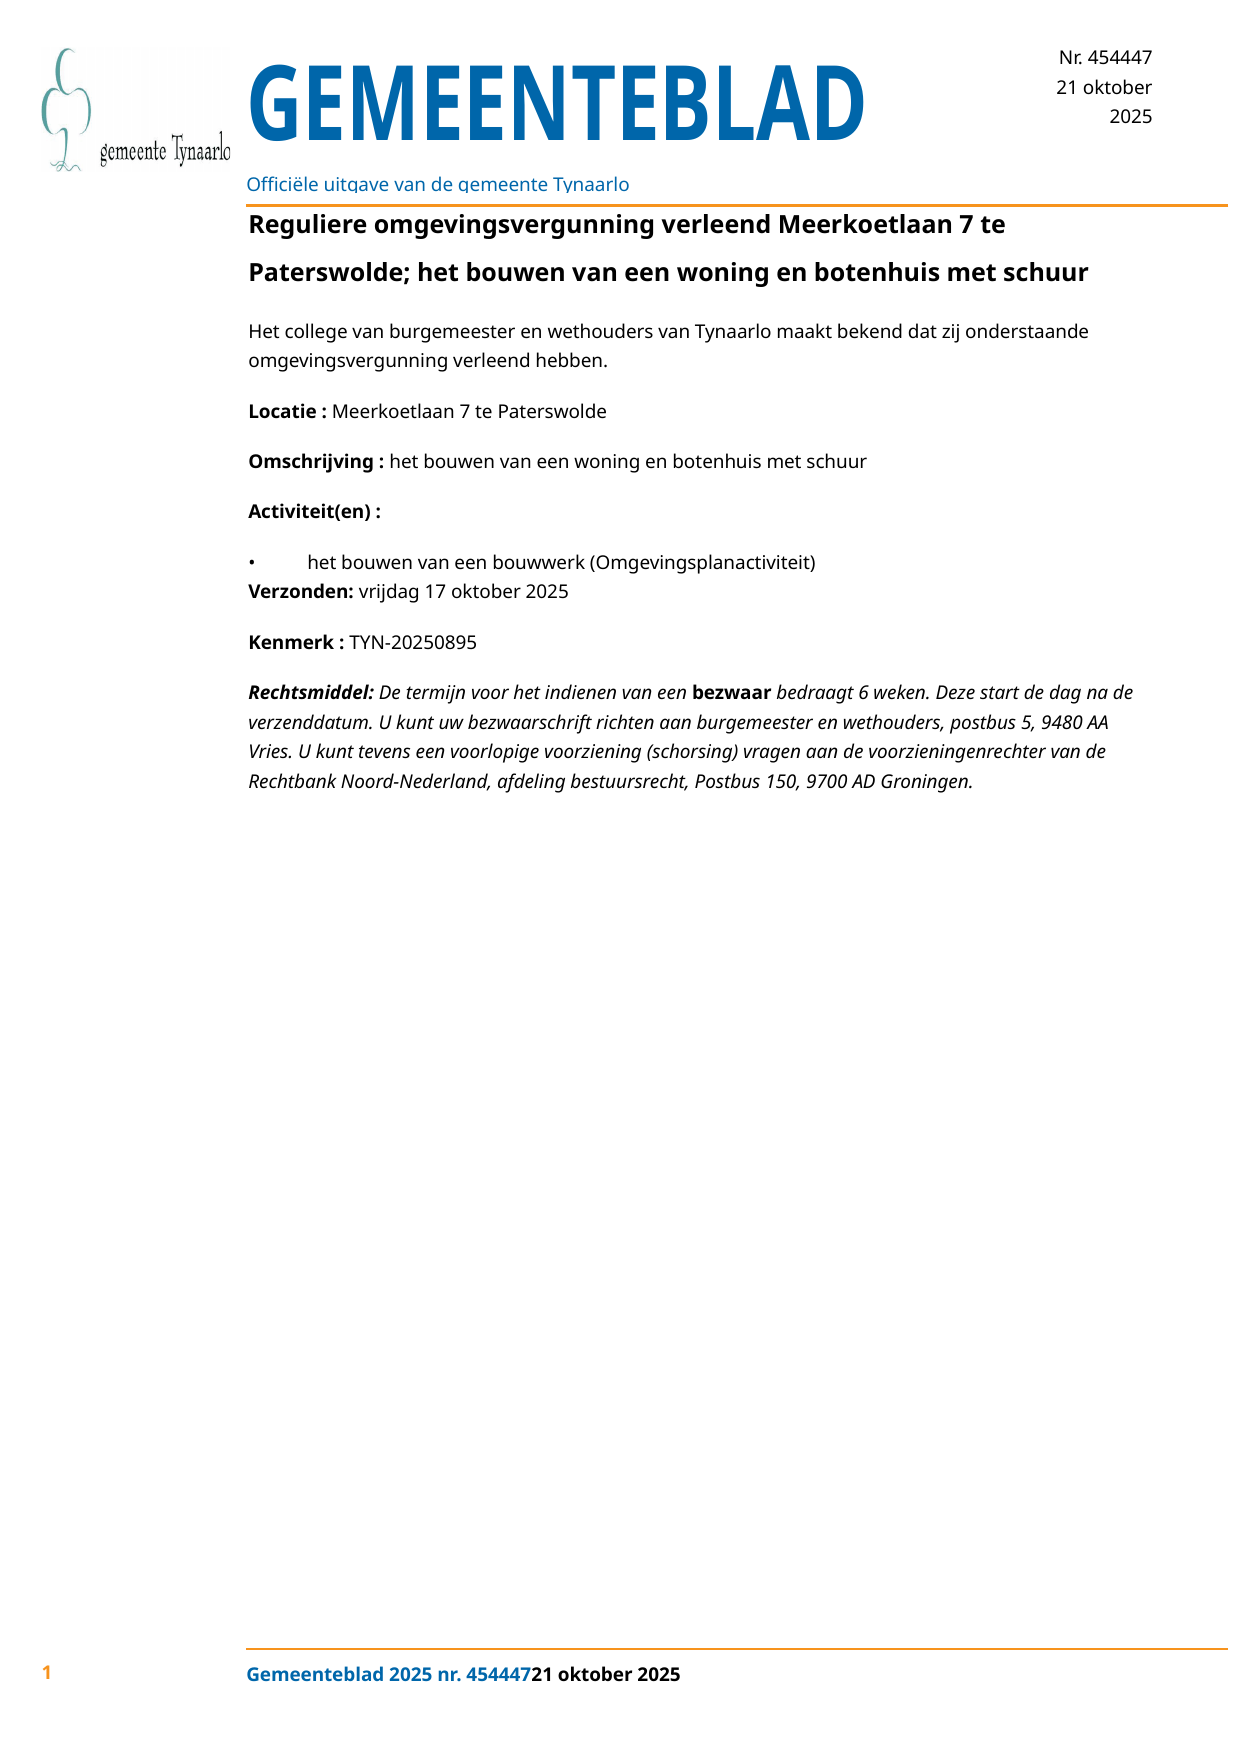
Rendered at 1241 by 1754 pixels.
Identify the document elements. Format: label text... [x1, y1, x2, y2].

text Reguliere omgevingsvergunning verleend Meerkoetlaan 7 te Paterswolde; het bouwen van een woning en botenhuis met schuur [248, 207, 1152, 288]
list het bouwen van een bouwwerk (Omgevingsplanactiviteit) [248, 549, 1152, 575]
text Het college van burgemeester en wethouders van Tynaarlo maakt bekend dat zij onderstaande omgevingsvergunning verleend hebben. [248, 318, 1152, 373]
picture [41, 47, 231, 172]
text Locatie : Meerkoetlaan 7 te Paterswolde [248, 398, 1152, 424]
text Omschrijving : het bouwen van een woning en botenhuis met schuur [248, 448, 1152, 474]
text Verzonden: vrijdag 17 oktober 2025 [248, 579, 1152, 604]
text Rechtsmiddel: De termijn voor het indienen van een bezwaar bedraagt 6 weken. Deze start de dag na de verzenddatum. U kunt uw bezwaarschrift richten aan burgemeester en wethouders, postbus 5, 9480 AA Vries. U kunt tevens een voorlopige voorziening (schorsing) vragen aan de voorzieningenrechter van de Rechtbank Noord-Nederland, afdeling bestuursrecht, Postbus 150, 9700 AD Groningen. [248, 679, 1152, 794]
text Kenmerk : TYN-20250895 [248, 629, 1152, 655]
text Activiteit(en) : [248, 499, 1152, 524]
